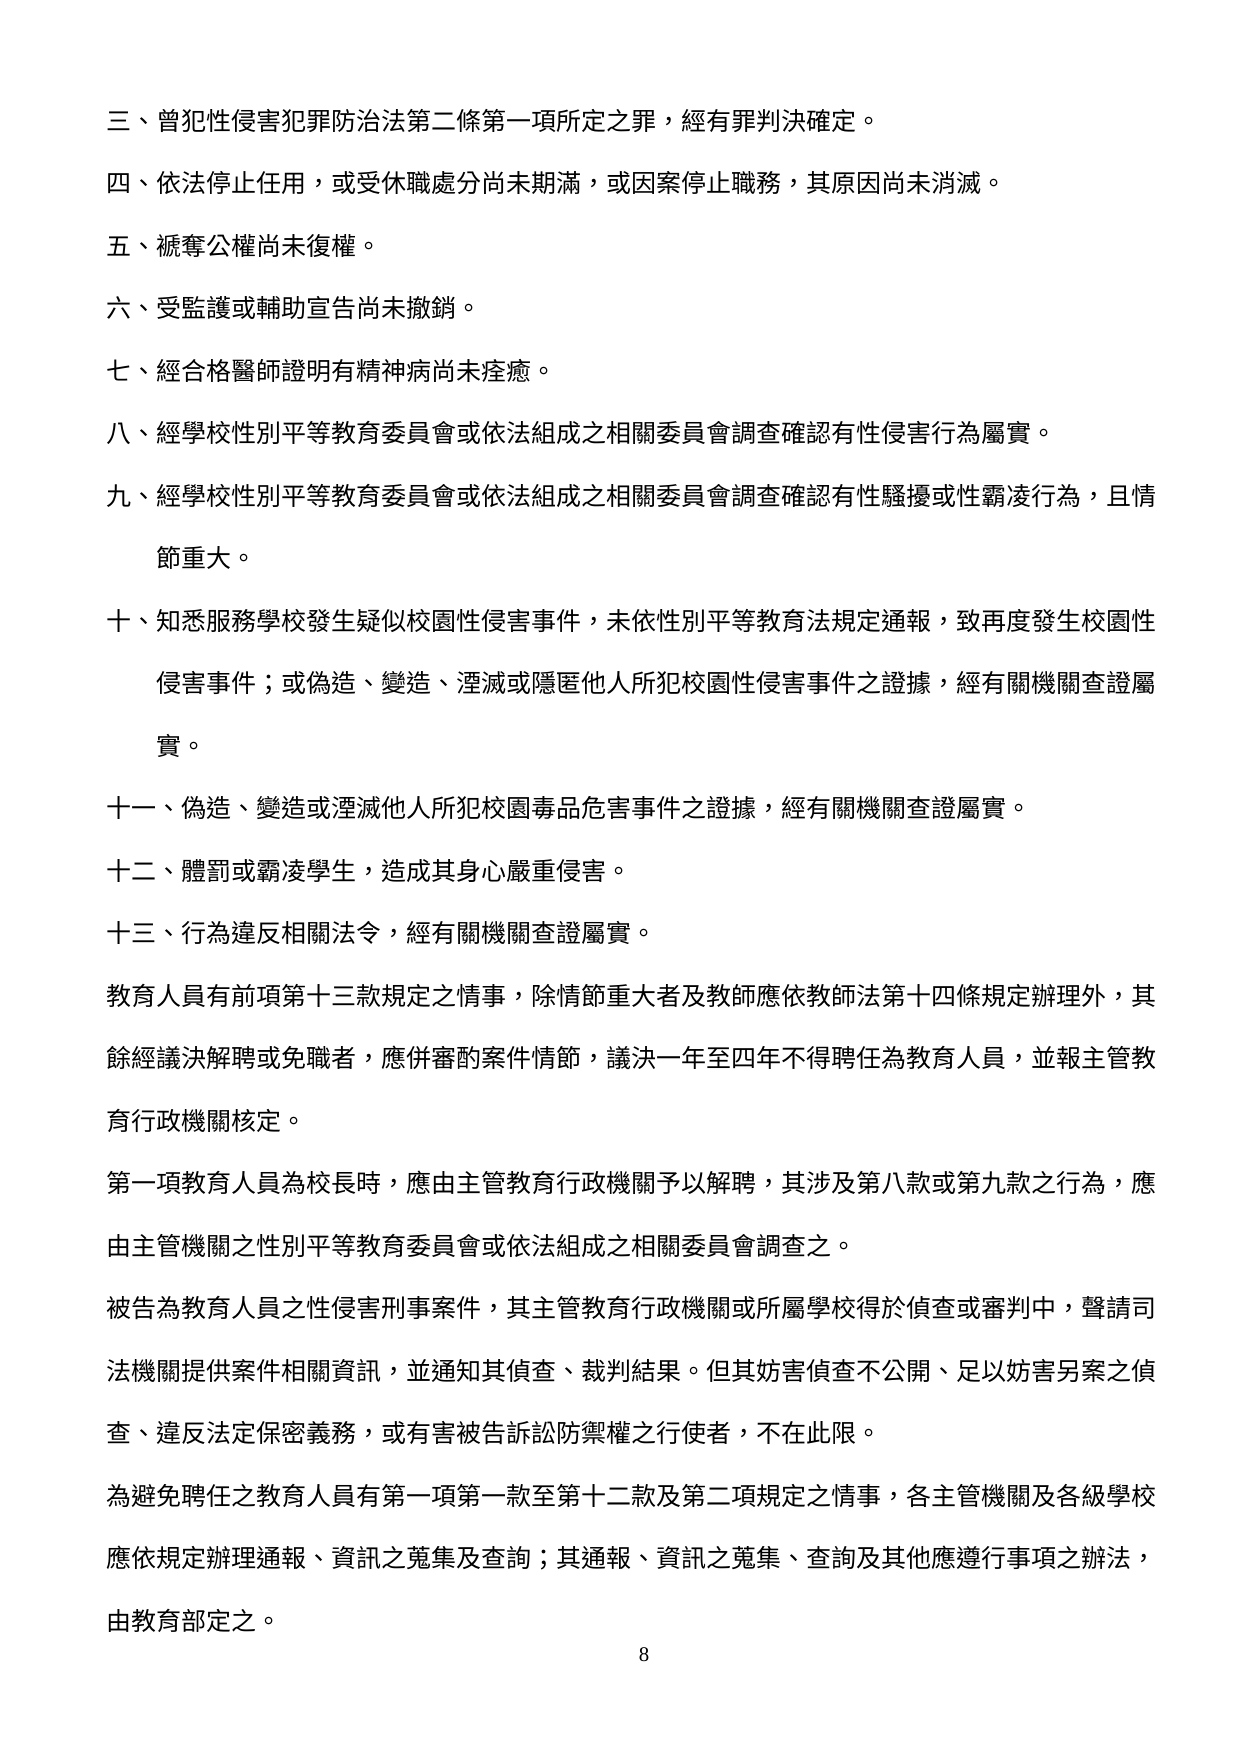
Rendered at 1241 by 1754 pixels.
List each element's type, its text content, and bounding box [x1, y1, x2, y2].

text 教育人員有前項第十三款規定之情事，除情節重大者及教師應依教師法第十四條規定辦理外，其餘經議決解聘或免職者，應併審酌案件情節，議決一年至四年不得聘任為教育人員，並報主管教育行政機關核定。 [106, 952, 1181, 1140]
text 五、褫奪公權尚未復權。 [106, 202, 1181, 265]
text 三、曾犯性侵害犯罪防治法第二條第一項所定之罪，經有罪判決確定。 [106, 77, 1181, 140]
text 十、知悉服務學校發生疑似校園性侵害事件，未依性別平等教育法規定通報，致再度發生校園性侵害事件；或偽造、變造、湮滅或隱匿他人所犯校園性侵害事件之證據，經有關機關查證屬實。 [106, 577, 1181, 765]
text 七、經合格醫師證明有精神病尚未痊癒。 [106, 327, 1181, 390]
text 十二、體罰或霸凌學生，造成其身心嚴重侵害。 [106, 827, 1181, 890]
text 十一、偽造、變造或湮滅他人所犯校園毒品危害事件之證據，經有關機關查證屬實。 [106, 765, 1181, 827]
text 九、經學校性別平等教育委員會或依法組成之相關委員會調查確認有性騷擾或性霸凌行為，且情節重大。 [106, 452, 1181, 577]
text 為避免聘任之教育人員有第一項第一款至第十二款及第二項規定之情事，各主管機關及各級學校應依規定辦理通報、資訊之蒐集及查詢；其通報、資訊之蒐集、查詢及其他應遵行事項之辦法，由教育部定之。 [106, 1452, 1181, 1640]
text 四、依法停止任用，或受休職處分尚未期滿，或因案停止職務，其原因尚未消滅。 [106, 140, 1181, 202]
text 被告為教育人員之性侵害刑事案件，其主管教育行政機關或所屬學校得於偵查或審判中，聲請司法機關提供案件相關資訊，並通知其偵查、裁判結果。但其妨害偵查不公開、足以妨害另案之偵查、違反法定保密義務，或有害被告訴訟防禦權之行使者，不在此限。 [106, 1265, 1181, 1452]
text 八、經學校性別平等教育委員會或依法組成之相關委員會調查確認有性侵害行為屬實。 [106, 390, 1181, 452]
text 六、受監護或輔助宣告尚未撤銷。 [106, 265, 1181, 327]
text 十三、行為違反相關法令，經有關機關查證屬實。 [106, 890, 1181, 952]
text 第一項教育人員為校長時，應由主管教育行政機關予以解聘，其涉及第八款或第九款之行為，應由主管機關之性別平等教育委員會或依法組成之相關委員會調查之。 [106, 1140, 1181, 1265]
